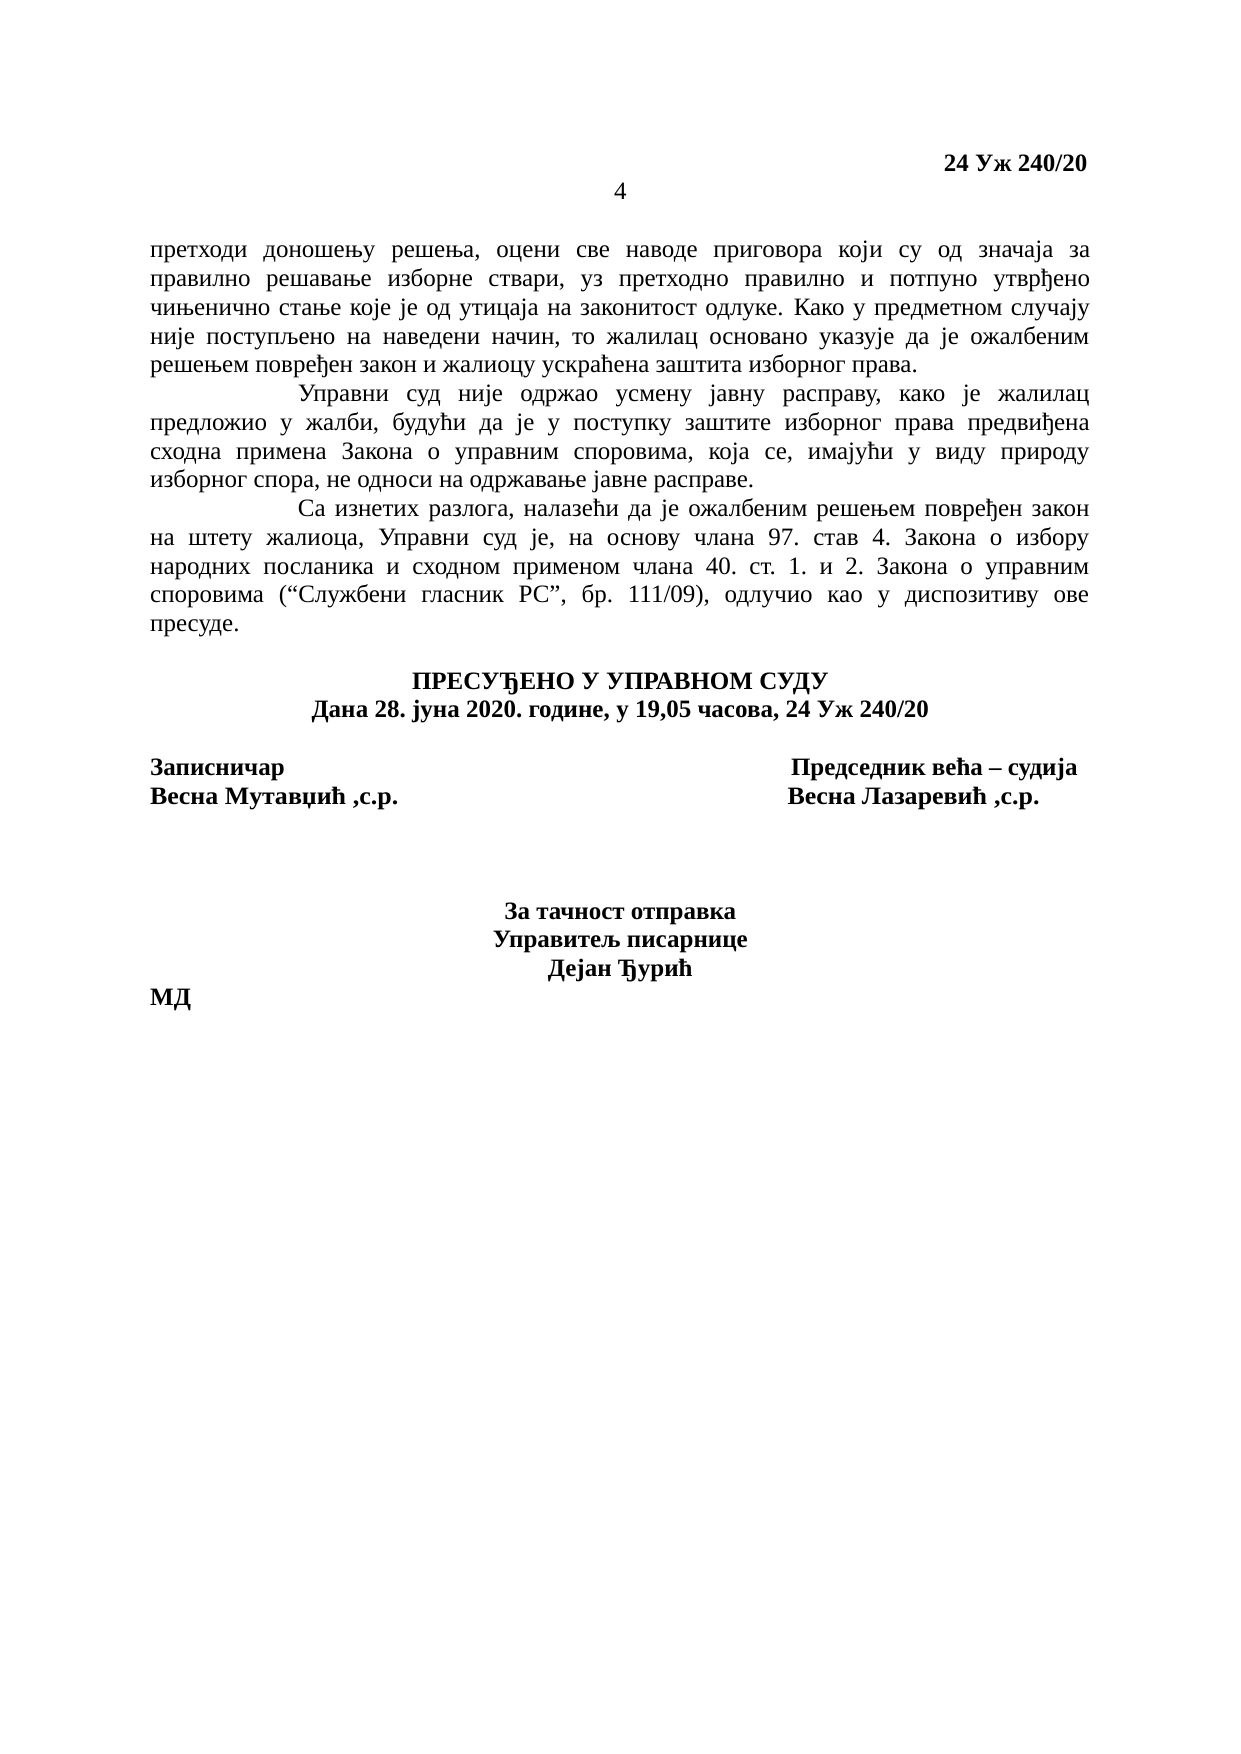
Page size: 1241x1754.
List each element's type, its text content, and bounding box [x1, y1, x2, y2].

text За тачност отправка [150, 896, 1090, 924]
text Весна Мутавџић ,с.р. Весна Лазаревић ,с.р. [150, 781, 1090, 809]
text МД [150, 982, 1090, 1011]
text Записничар Председник већа – судија [150, 752, 1090, 781]
text Управни суд није одржао усмену јавну расправу, како је жалилац предложио у жалби, будући да је у поступку заштите изборног права предвиђена сходна примена Закона о управним споровима, која се, имајући у виду природу изборног спора, не односи на одржавање јавне расправе. [150, 378, 1090, 493]
text Управитељ писарнице [150, 924, 1090, 953]
text претходи доношењу решења, оцени све наводе приговора који су од значаја за правилно решавање изборне ствари, уз претходно правилно и потпуно утврђено чињенично стање које је од утицаја на законитост одлуке. Како у предметном случају није поступљено на наведени начин, то жалилац основано указује да је ожалбеним решењем повређен закон и жалиоцу ускраћена заштита изборног права. [150, 234, 1090, 378]
text Дана 28. јуна 2020. године, у 19,05 часова, 24 Уж 240/20 [150, 694, 1090, 723]
text Са изнетих разлога, налазећи да је ожалбеним решењем повређен закон на штету жалиоца, Управни суд је, на основу члана 97. став 4. Закона о избору народних посланика и сходном применом члана 40. ст. 1. и 2. Закона о управним споровима (“Службени гласник РС”, бр. 111/09), одлучио као у диспозитиву ове пресуде. [150, 493, 1090, 637]
text Дејан Ђурић [150, 953, 1090, 982]
text ПРЕСУЂЕНО У УПРАВНОМ СУДУ [150, 666, 1090, 694]
